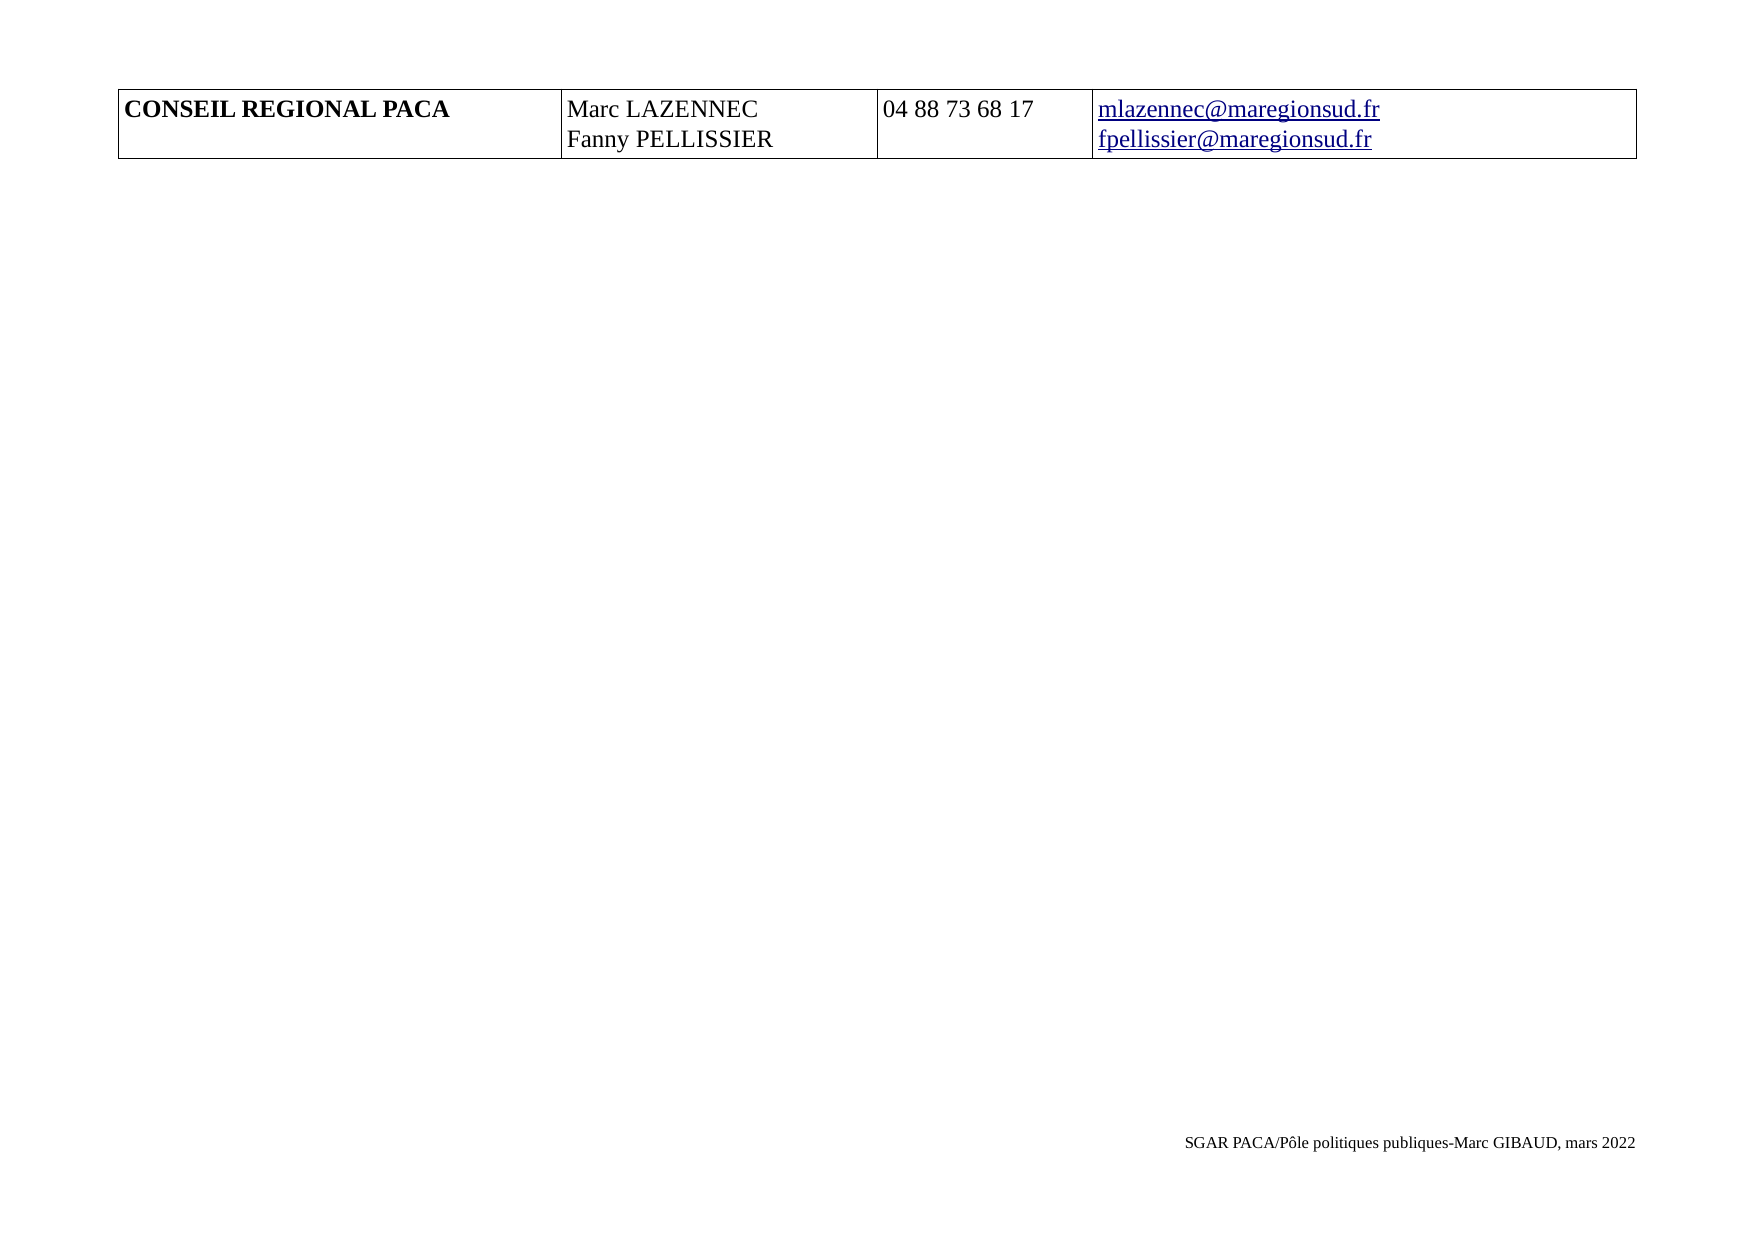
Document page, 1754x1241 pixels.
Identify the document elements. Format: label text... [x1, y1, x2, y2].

table_cell 04 88 73 68 17 [878, 90, 1092, 158]
table_cell Marc LAZENNEC Fanny PELLISSIER [562, 90, 877, 158]
table_cell mlazennec@maregionsud.fr fpellissier@maregionsud.fr [1093, 90, 1636, 158]
table_cell CONSEIL REGIONAL PACA [119, 90, 561, 158]
